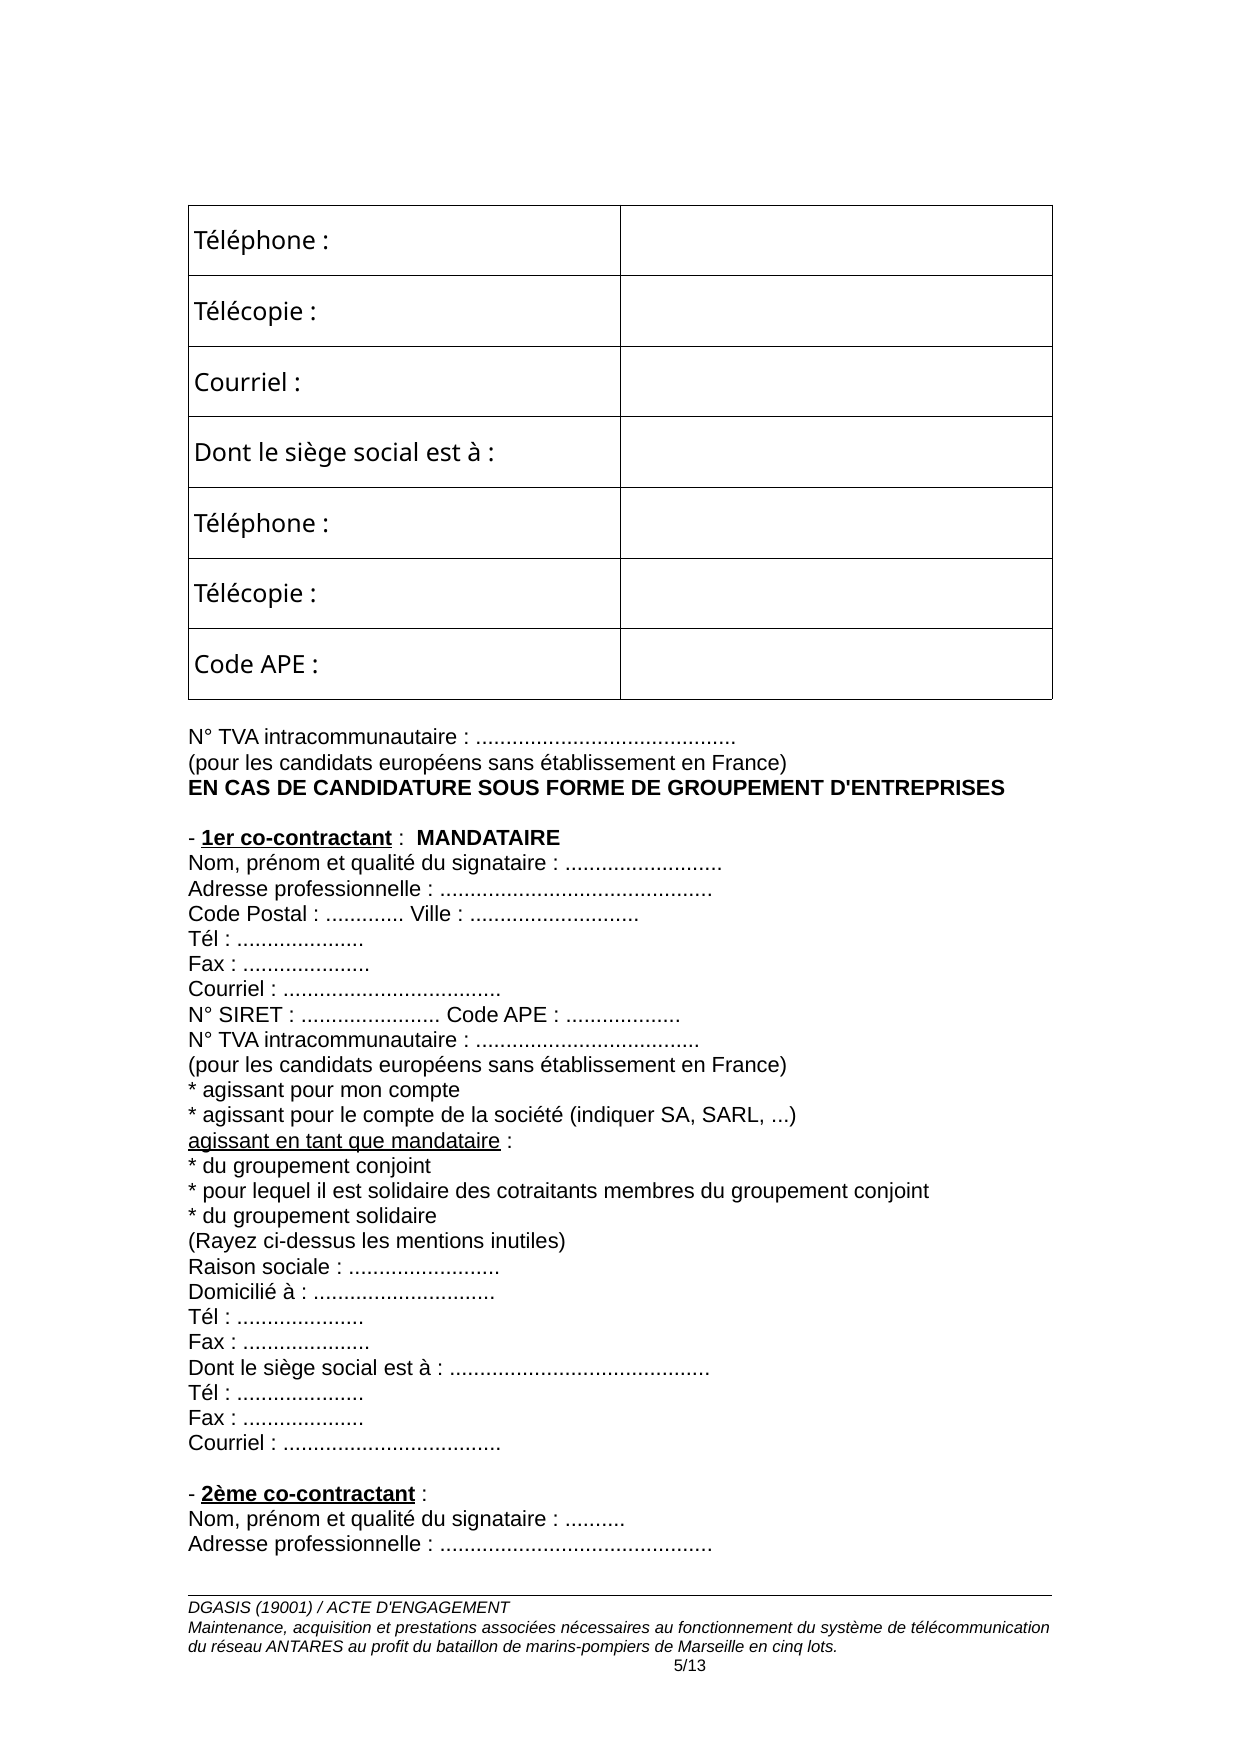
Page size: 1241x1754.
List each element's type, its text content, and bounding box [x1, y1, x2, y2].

text - 1er co-contractant : MANDATAIRE [188, 825, 1052, 850]
text Raison sociale : ......................... [188, 1254, 1052, 1279]
table_cell Dont le siège social est à : [189, 417, 620, 487]
text (pour les candidats européens sans établissement en France) [188, 1052, 1052, 1077]
text Adresse professionnelle : ............................................. [188, 1531, 1052, 1556]
table_cell Courriel : [189, 347, 620, 416]
text - 2ème co-contractant : [188, 1481, 1052, 1506]
table_cell [621, 206, 1052, 275]
table_cell [621, 559, 1052, 628]
text Adresse professionnelle : ............................................. [188, 876, 1052, 901]
text Tél : ..................... [188, 1380, 1052, 1405]
table_cell [621, 276, 1052, 346]
text Code Postal : ............. Ville : ............................ [188, 901, 1052, 926]
text N° TVA intracommunautaire : ........................................... [188, 724, 1052, 749]
table_cell Télécopie : [189, 559, 620, 628]
text agissant en tant que mandataire : [188, 1128, 1052, 1153]
text * agissant pour le compte de la société (indiquer SA, SARL, ...) [188, 1102, 1052, 1128]
text * du groupement conjoint [188, 1153, 1052, 1178]
table_cell Téléphone : [189, 488, 620, 558]
table_cell [621, 347, 1052, 416]
table_cell Télécopie : [189, 276, 620, 346]
text (pour les candidats européens sans établissement en France) [188, 749, 1052, 775]
text Courriel : .................................... [188, 1430, 1052, 1455]
text Nom, prénom et qualité du signataire : .......... [188, 1506, 1052, 1531]
text Courriel : .................................... [188, 976, 1052, 1002]
text * du groupement solidaire [188, 1203, 1052, 1228]
text N° TVA intracommunautaire : ..................................... [188, 1027, 1052, 1052]
text Nom, prénom et qualité du signataire : .......................... [188, 850, 1052, 876]
text Fax : ..................... [188, 1329, 1052, 1354]
text Tél : ..................... [188, 1304, 1052, 1329]
table_cell [621, 629, 1052, 699]
table_cell [621, 488, 1052, 558]
table_cell Téléphone : [189, 206, 620, 275]
text Domicilié à : .............................. [188, 1279, 1052, 1304]
table_cell [621, 417, 1052, 487]
text * pour lequel il est solidaire des cotraitants membres du groupement conjoint [188, 1178, 1052, 1203]
text Fax : .................... [188, 1405, 1052, 1430]
text N° SIRET : ....................... Code APE : ................... [188, 1002, 1052, 1027]
text Tél : ..................... [188, 926, 1052, 951]
table_cell Code APE : [189, 629, 620, 699]
text * agissant pour mon compte [188, 1077, 1052, 1102]
text EN CAS DE CANDIDATURE SOUS FORME DE GROUPEMENT D'ENTREPRISES [188, 775, 1052, 800]
text Dont le siège social est à : ........................................... [188, 1354, 1052, 1380]
text Fax : ..................... [188, 951, 1052, 976]
text (Rayez ci-dessus les mentions inutiles) [188, 1228, 1052, 1254]
